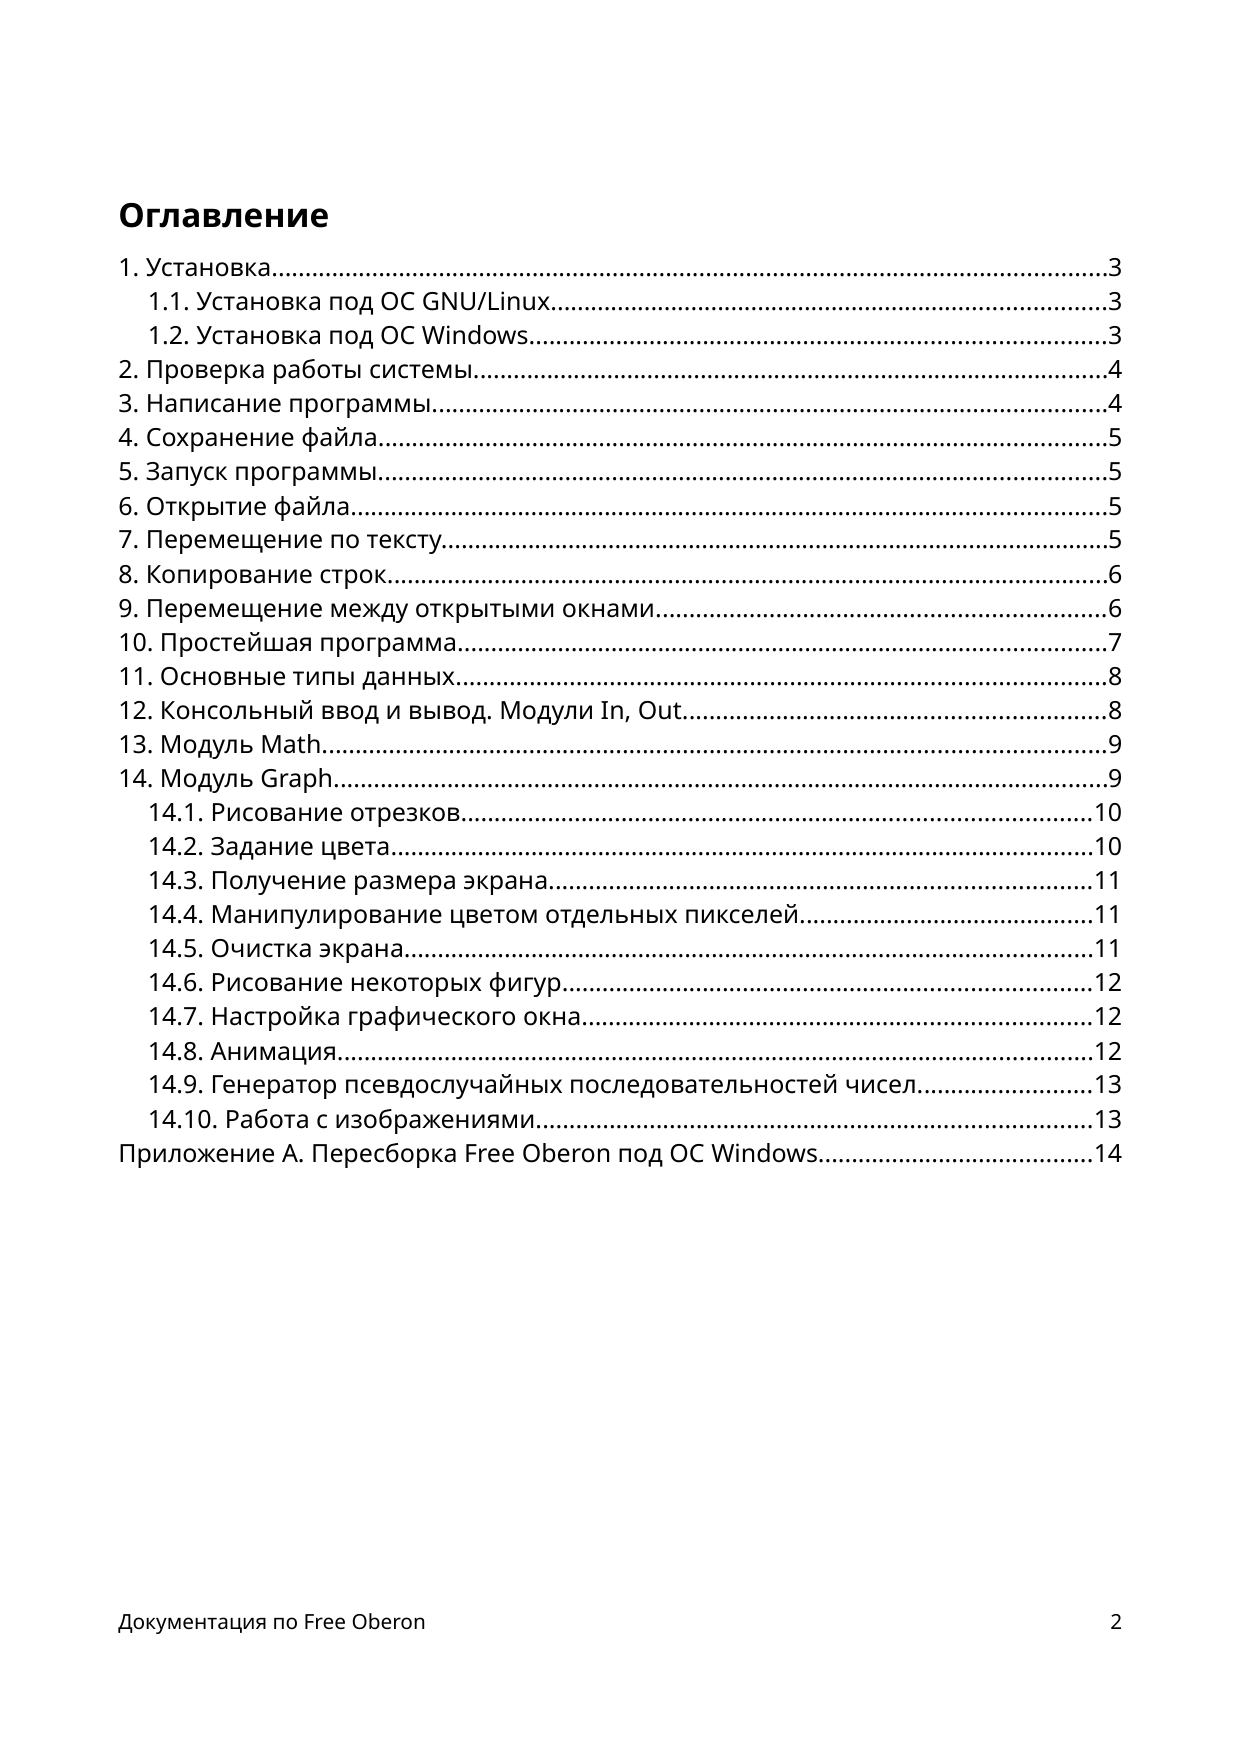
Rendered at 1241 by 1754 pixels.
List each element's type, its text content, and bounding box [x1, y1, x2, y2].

subtitle Оглавление [118, 192, 1122, 237]
text 14.7. Настройка графического окна. 12 [148, 999, 1122, 1033]
text 12. Консольный ввод и вывод. Модули In, Out. 8 [118, 692, 1122, 727]
text 14.8. Анимация. 12 [148, 1033, 1122, 1067]
text 1.1. Установка под ОС GNU/Linux. 3 [148, 284, 1122, 318]
text 14.2. Задание цвета. 10 [148, 829, 1122, 863]
text Приложение А. Пересборка Free Oberon под ОС Windows. 14 [118, 1135, 1122, 1169]
text 3. Написание программы. 4 [118, 386, 1122, 420]
text 2. Проверка работы системы. 4 [118, 352, 1122, 386]
text 4. Сохранение файла. 5 [118, 420, 1122, 454]
text 14.6. Рисование некоторых фигур. 12 [148, 965, 1122, 999]
text 9. Перемещение между открытыми окнами. 6 [118, 590, 1122, 624]
text 13. Модуль Math. 9 [118, 727, 1122, 761]
text 14.4. Манипулирование цветом отдельных пикселей. 11 [148, 897, 1122, 931]
text 14.3. Получение размера экрана. 11 [148, 863, 1122, 897]
text 6. Открытие файла. 5 [118, 488, 1122, 522]
text 8. Копирование строк. 6 [118, 556, 1122, 590]
text 10. Простейшая программа. 7 [118, 624, 1122, 658]
text 14.1. Рисование отрезков. 10 [148, 795, 1122, 829]
text 14.5. Очистка экрана. 11 [148, 931, 1122, 965]
text 1. Установка. 3 [118, 250, 1122, 284]
text 11. Основные типы данных. 8 [118, 658, 1122, 692]
text 1.2. Установка под ОС Windows. 3 [148, 318, 1122, 352]
text 7. Перемещение по тексту. 5 [118, 522, 1122, 556]
text 14.10. Работа с изображениями. 13 [148, 1101, 1122, 1135]
text 5. Запуск программы. 5 [118, 454, 1122, 488]
text 14.9. Генератор псевдослучайных последовательностей чисел. 13 [148, 1067, 1122, 1101]
text 14. Модуль Graph. 9 [118, 761, 1122, 795]
